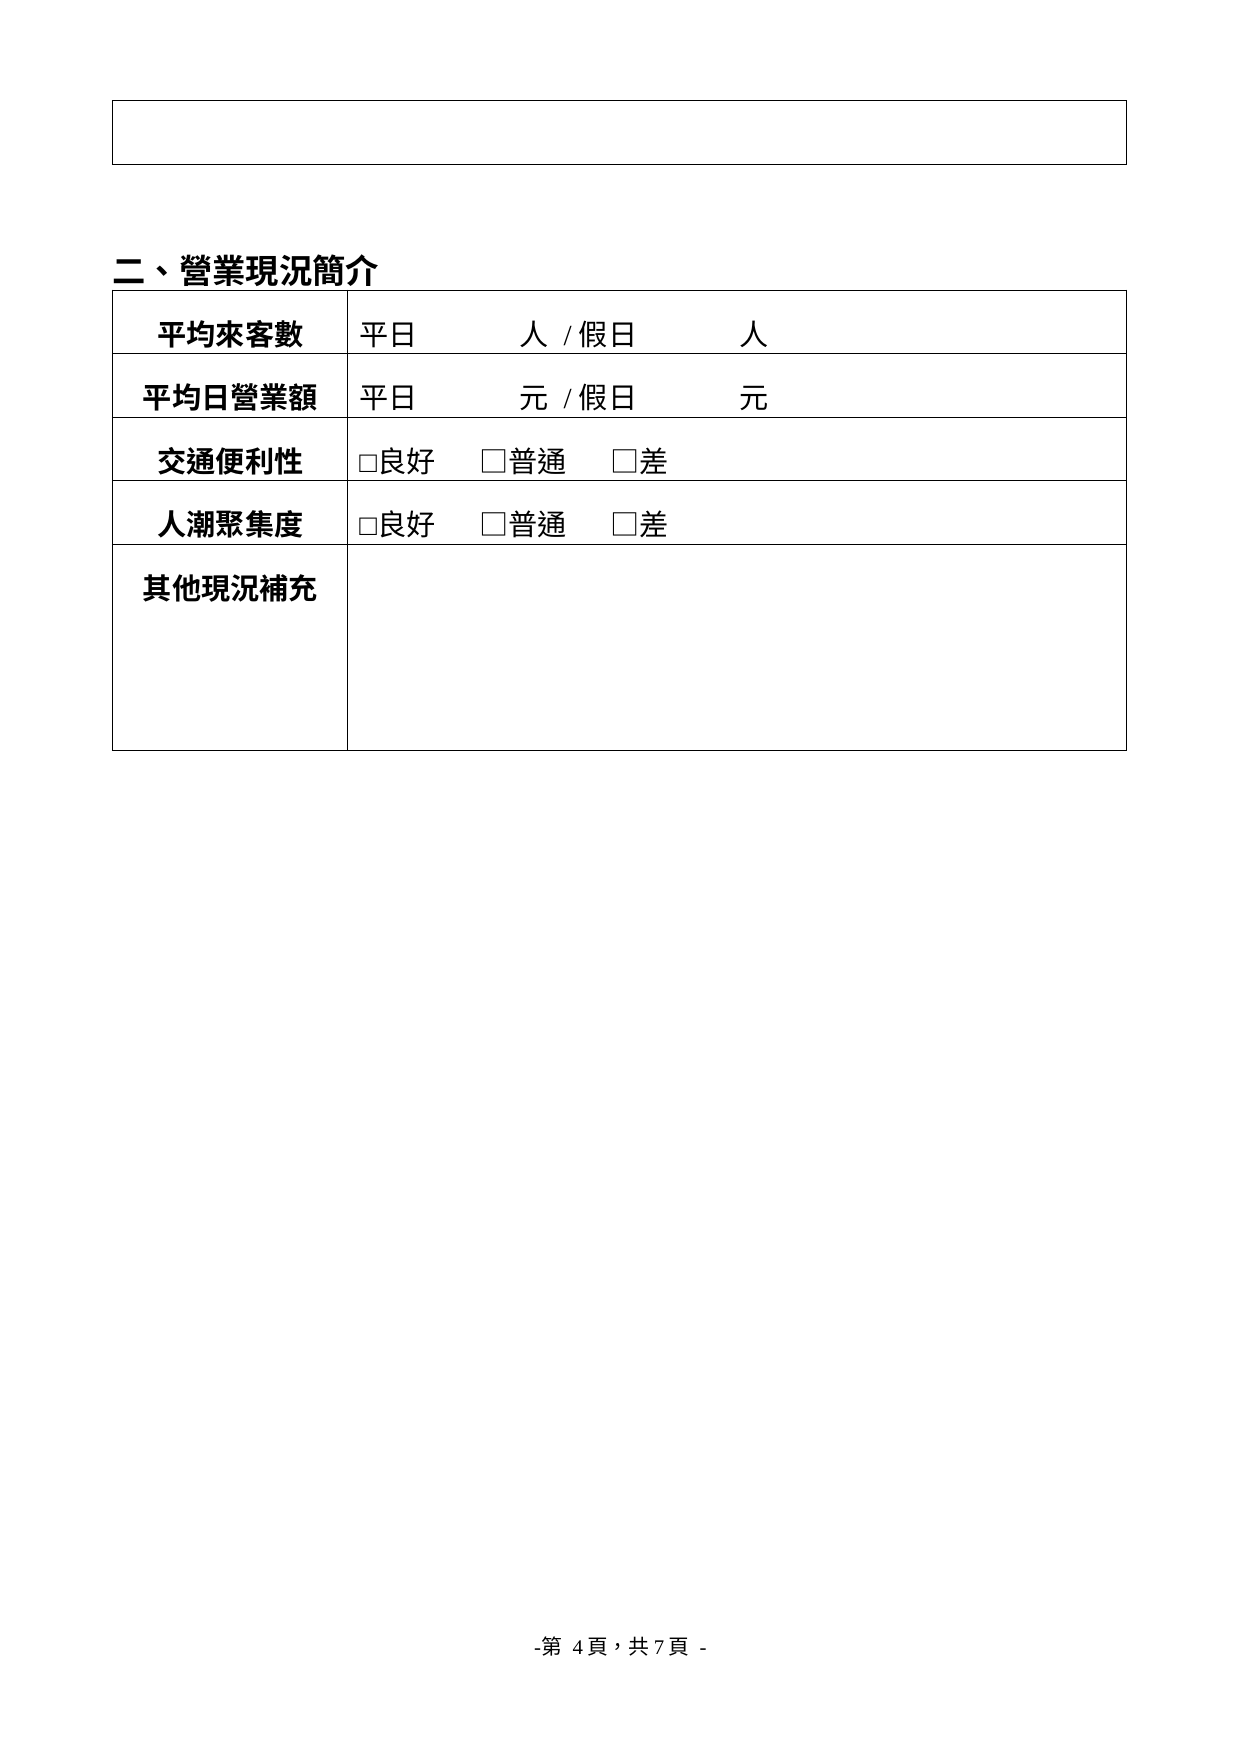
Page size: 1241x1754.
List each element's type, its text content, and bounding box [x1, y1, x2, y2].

table_header [113, 101, 1126, 163]
table_cell 交通便利性 [113, 418, 347, 480]
table_cell [348, 545, 1126, 749]
table_cell 平日 元 / 假日 元 [348, 354, 1126, 417]
table_cell 平均日營業額 [113, 354, 347, 417]
table_cell 其他現況補充 [113, 545, 347, 749]
table_header 平均來客數 [113, 291, 347, 353]
table_header 平日 人 / 假日 人 [348, 291, 1126, 353]
table_cell 人潮聚集度 [113, 481, 347, 544]
table_cell □良好 □普通 □差 [348, 418, 1126, 480]
table_cell □良好 □普通 □差 [348, 481, 1126, 544]
text 二、營業現況簡介 [112, 227, 1128, 289]
